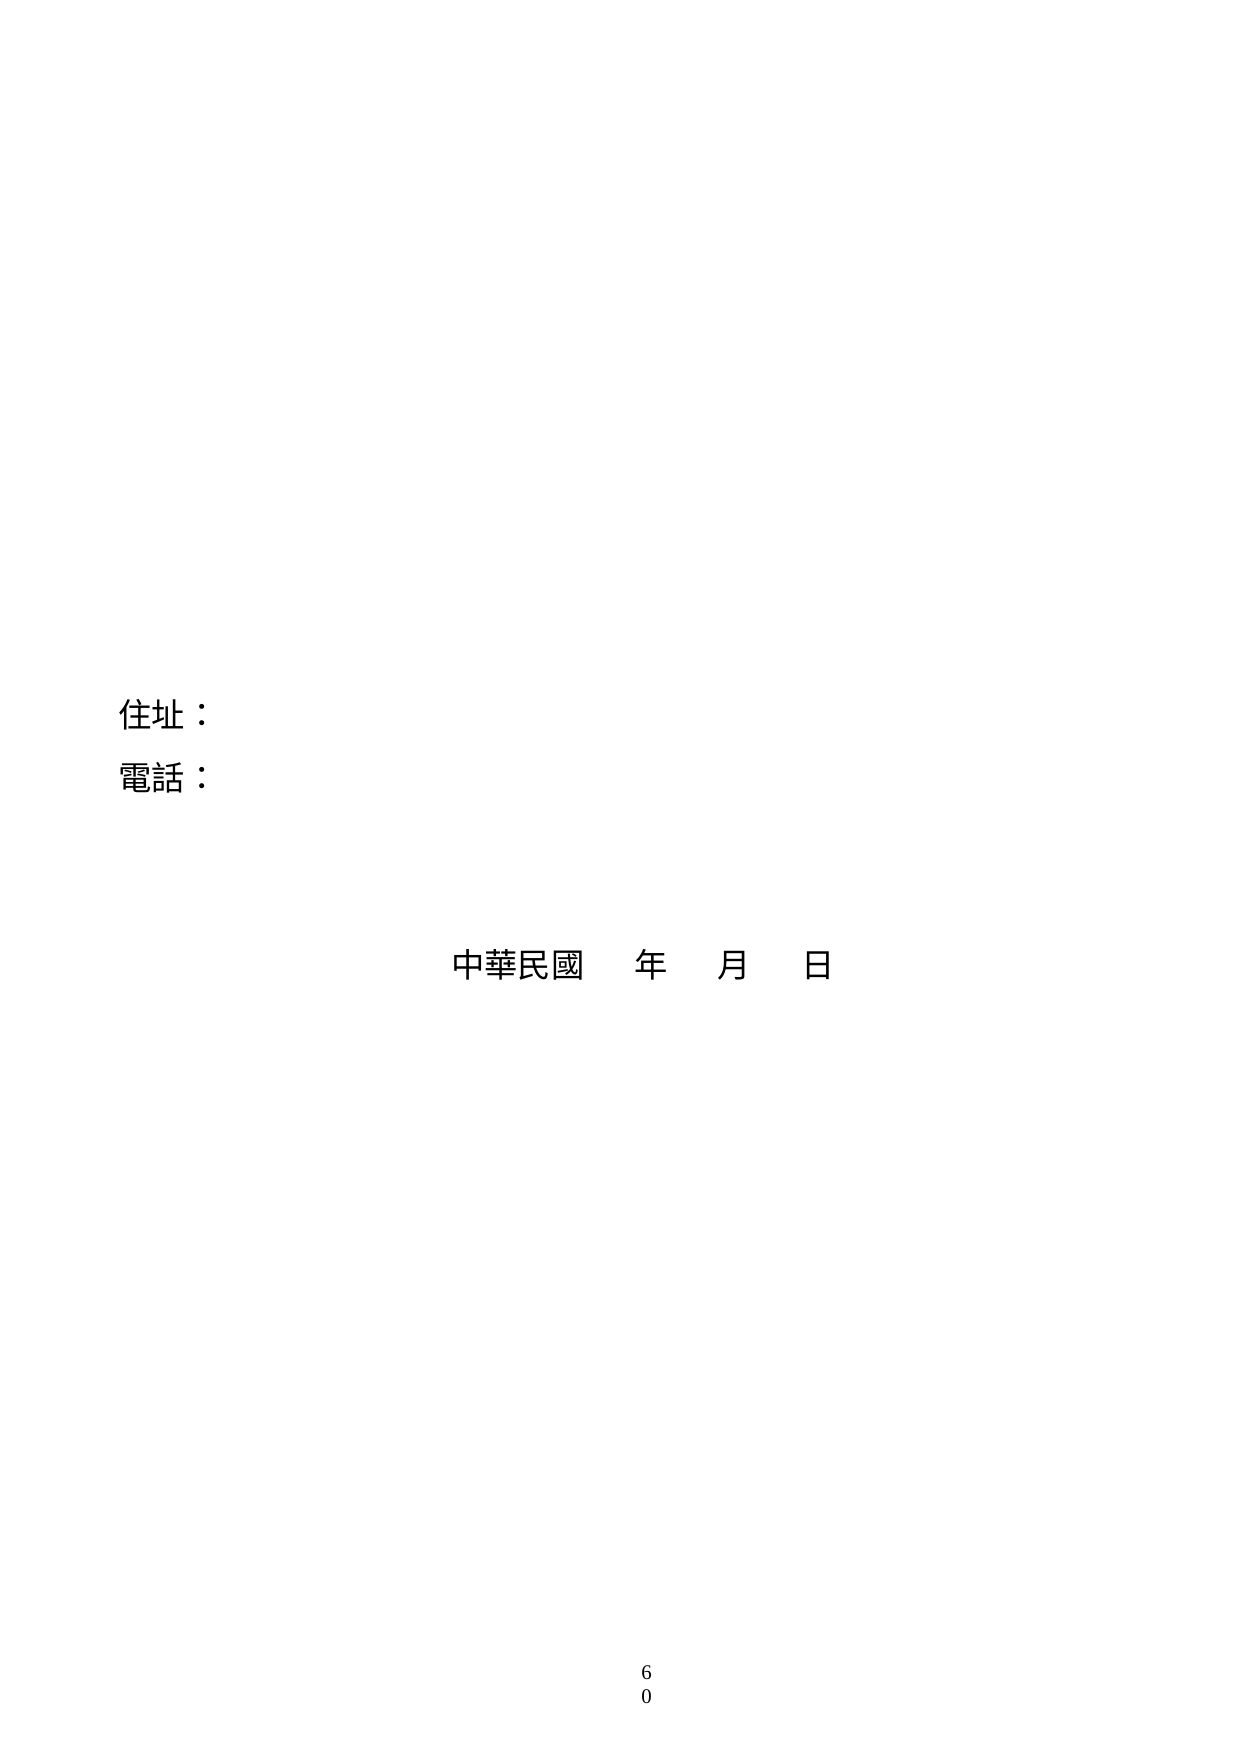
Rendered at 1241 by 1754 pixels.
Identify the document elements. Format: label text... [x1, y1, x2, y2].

text 中華民國 年 月 日 [118, 922, 1167, 984]
text 住址： [118, 672, 1167, 734]
text 電話： [118, 734, 1167, 797]
